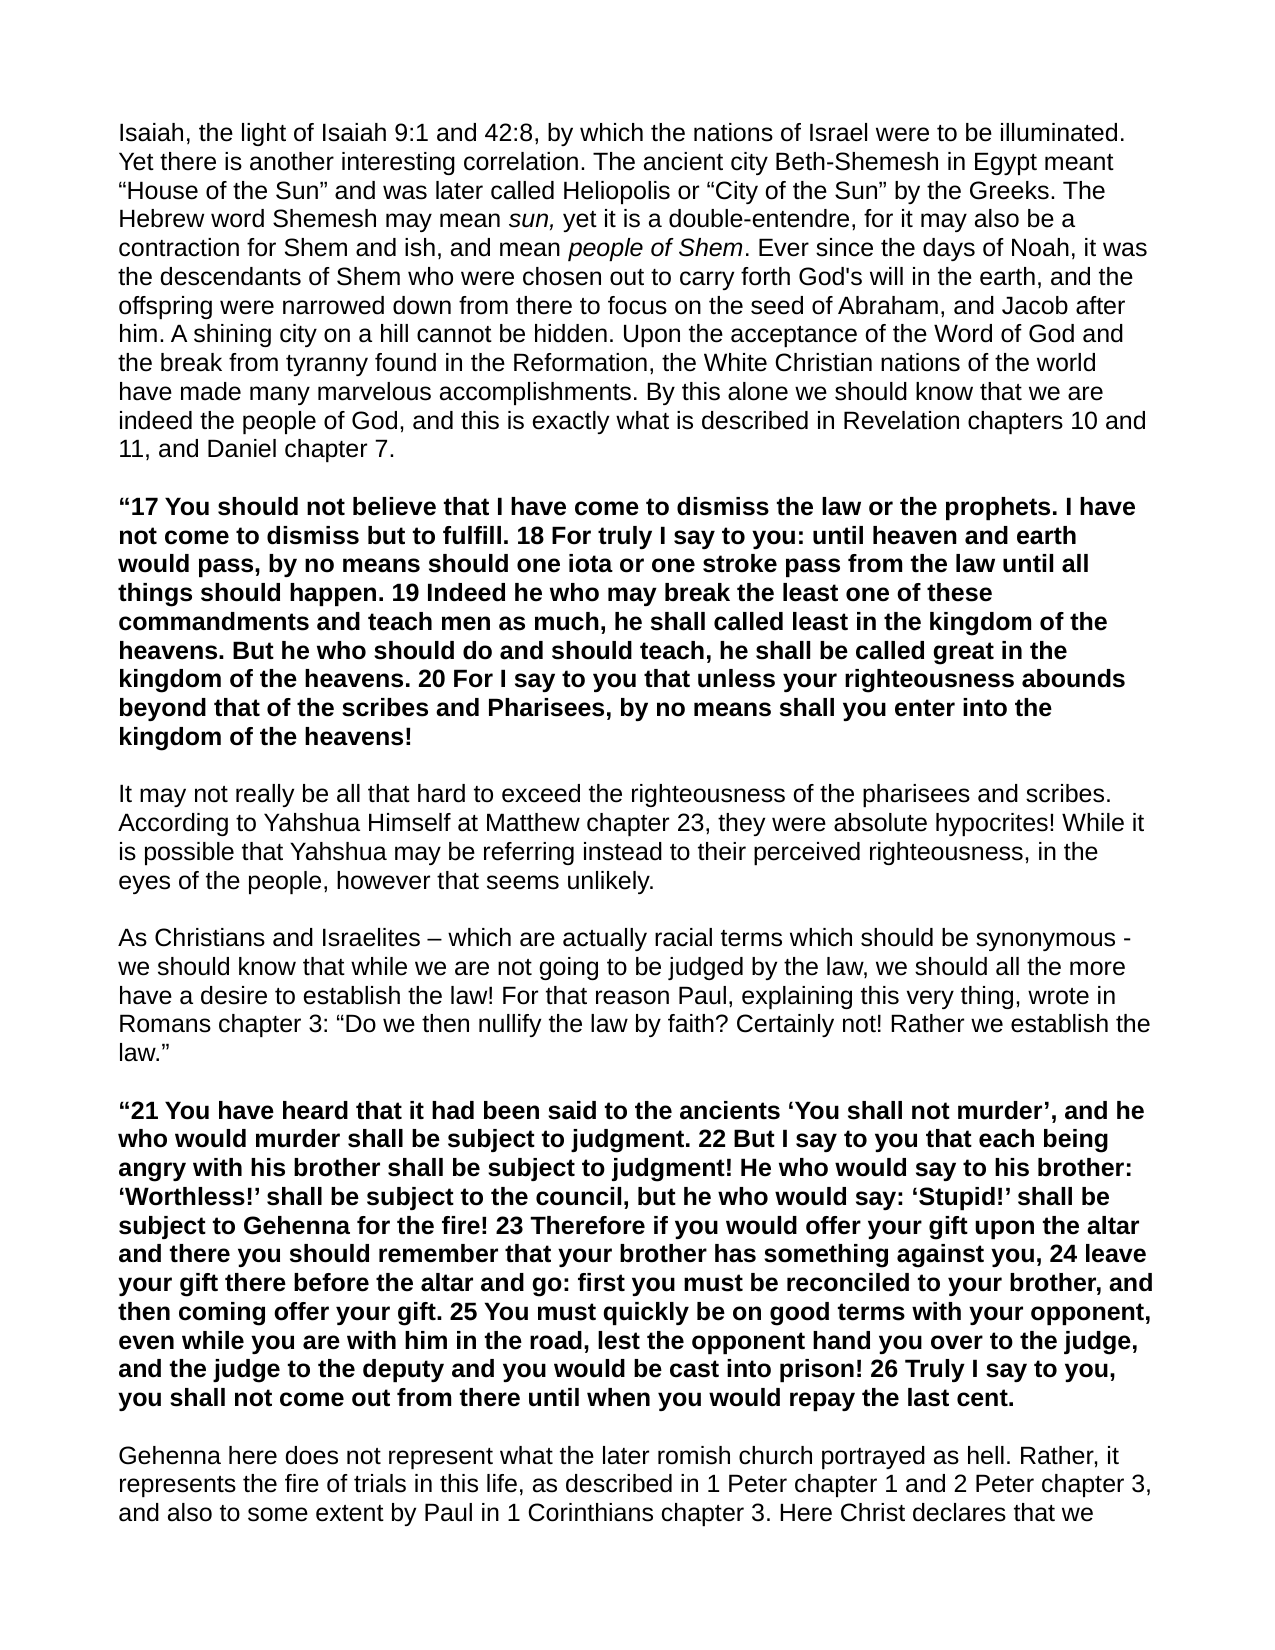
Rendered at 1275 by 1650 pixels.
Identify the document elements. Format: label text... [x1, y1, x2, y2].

text “21 You have heard that it had been said to the ancients ‘You shall not murder’, and he who would murder shall be subject to judgment. 22 But I say to you that each being angry with his brother shall be subject to judgment! He who would say to his brother: ‘Worthless!’ shall be subject to the council, but he who would say: ‘Stupid!’ shall be subject to Gehenna for the fire! 23 Therefore if you would offer your gift upon the altar and there you should remember that your brother has something against you, 24 leave your gift there before the altar and go: first you must be reconciled to your brother, and then coming offer your gift. 25 You must quickly be on good terms with your opponent, even while you are with him in the road, lest the opponent hand you over to the judge, and the judge to the deputy and you would be cast into prison! 26 Truly I say to you, you shall not come out from there until when you would repay the last cent. [118, 1096, 1157, 1412]
text Gehenna here does not represent what the later romish church portrayed as hell. Rather, it represents the fire of trials in this life, as described in 1 Peter chapter 1 and 2 Peter chapter 3, and also to some extent by Paul in 1 Corinthians chapter 3. Here Christ declares that we [118, 1441, 1157, 1527]
text “17 You should not believe that I have come to dismiss the law or the prophets. I have not come to dismiss but to fulfill. 18 For truly I say to you: until heaven and earth would pass, by no means should one iota or one stroke pass from the law until all things should happen. 19 Indeed he who may break the least one of these commandments and teach men as much, he shall called least in the kingdom of the heavens. But he who should do and should teach, he shall be called great in the kingdom of the heavens. 20 For I say to you that unless your righteousness abounds beyond that of the scribes and Pharisees, by no means shall you enter into the kingdom of the heavens! [118, 492, 1157, 751]
text It may not really be all that hard to exceed the righteousness of the pharisees and scribes. According to Yahshua Himself at Matthew chapter 23, they were absolute hypocrites! While it is possible that Yahshua may be referring instead to their perceived righteousness, in the eyes of the people, however that seems unlikely. [118, 779, 1157, 894]
text As Christians and Israelites – which are actually racial terms which should be synonymous - we should know that while we are not going to be judged by the law, we should all the more have a desire to establish the law! For that reason Paul, explaining this very thing, wrote in Romans chapter 3: “Do we then nullify the law by faith? Certainly not! Rather we establish the law.” [118, 923, 1157, 1067]
text Isaiah, the light of Isaiah 9:1 and 42:8, by which the nations of Israel were to be illuminated. Yet there is another interesting correlation. The ancient city Beth-Shemesh in Egypt meant “House of the Sun” and was later called Heliopolis or “City of the Sun” by the Greeks. The Hebrew word Shemesh may mean sun, yet it is a double-entendre, for it may also be a contraction for Shem and ish, and mean people of Shem. Ever since the days of Noah, it was the descendants of Shem who were chosen out to carry forth God's will in the earth, and the offspring were narrowed down from there to focus on the seed of Abraham, and Jacob after him. A shining city on a hill cannot be hidden. Upon the acceptance of the Word of God and the break from tyranny found in the Reformation, the White Christian nations of the world have made many marvelous accomplishments. By this alone we should know that we are indeed the people of God, and this is exactly what is described in Revelation chapters 10 and 11, and Daniel chapter 7. [118, 118, 1157, 463]
